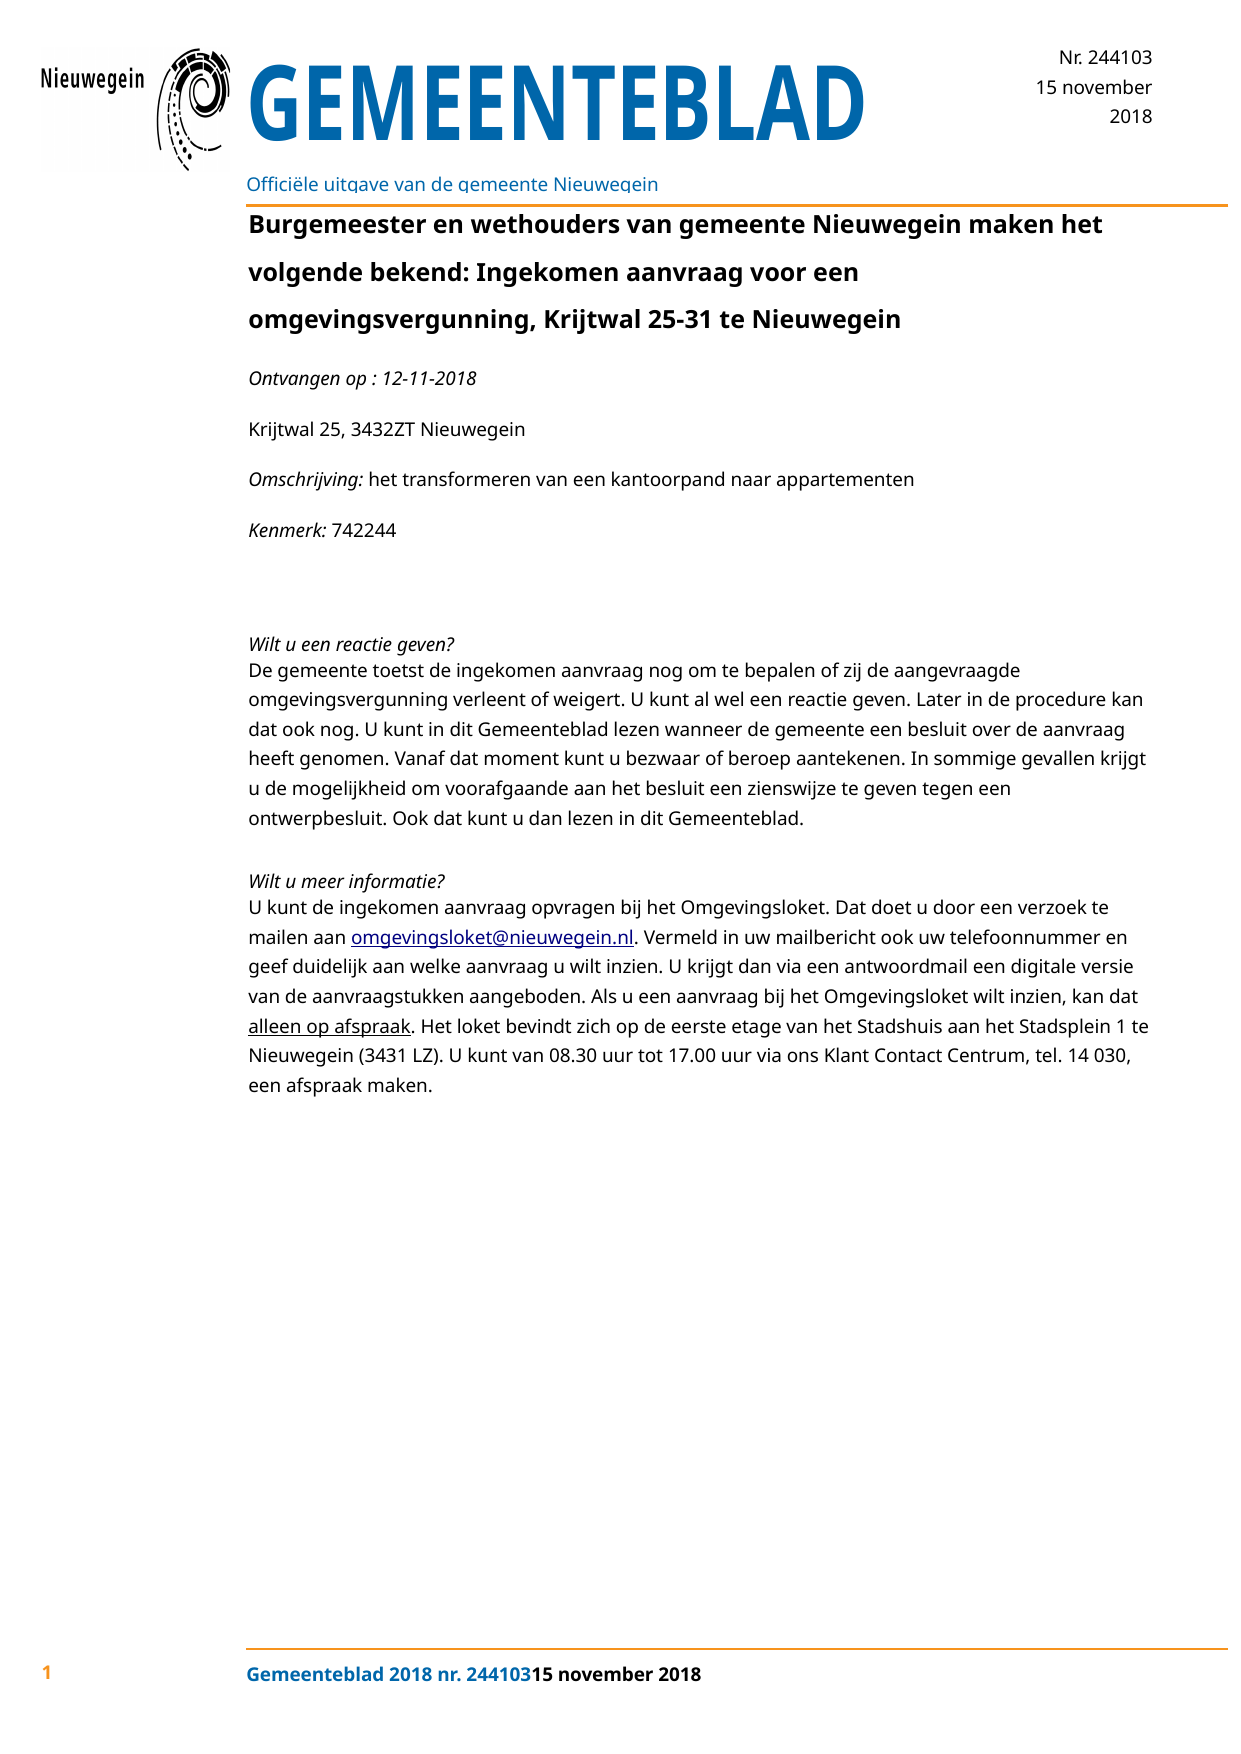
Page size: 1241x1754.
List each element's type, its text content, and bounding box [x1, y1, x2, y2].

text Kenmerk: 742244 [248, 517, 1152, 542]
picture [41, 47, 231, 172]
text Omschrijving: het transformeren van een kantoorpand naar appartementen [248, 466, 1152, 492]
text Wilt u meer informatie? [248, 869, 1152, 894]
text Ontvangen op : 12-11-2018 [248, 366, 1152, 391]
text Wilt u een reactie geven? [248, 631, 1152, 657]
text U kunt de ingekomen aanvraag opvragen bij het Omgevingsloket. Dat doet u door een verzoek te mailen aan omgevingsloket@nieuwegein.nl. Vermeld in uw mailbericht ook uw telefoonnummer en geef duidelijk aan welke aanvraag u wilt inzien. U krijgt dan via een antwoordmail een digitale versie van de aanvraagstukken aangeboden. Als u een aanvraag bij het Omgevingsloket wilt inzien, kan dat alleen op afspraak. Het loket bevindt zich op de eerste etage van het Stadshuis aan het Stadsplein 1 te Nieuwegein (3431 LZ). U kunt van 08.30 uur tot 17.00 uur via ons Klant Contact Centrum, tel. 14 030, een afspraak maken. [248, 894, 1152, 1098]
text Krijtwal 25, 3432ZT Nieuwegein [248, 416, 1152, 442]
text Burgemeester en wethouders van gemeente Nieuwegein maken het volgende bekend: Ingekomen aanvraag voor een omgevingsvergunning, Krijtwal 25-31 te Nieuwegein [248, 207, 1152, 336]
text De gemeente toetst de ingekomen aanvraag nog om te bepalen of zij de aangevraagde omgevingsvergunning verleent of weigert. U kunt al wel een reactie geven. Later in de procedure kan dat ook nog. U kunt in dit Gemeenteblad lezen wanneer de gemeente een besluit over de aanvraag heeft genomen. Vanaf dat moment kunt u bezwaar of beroep aantekenen. In sommige gevallen krijgt u de mogelijkheid om voorafgaande aan het besluit een zienswijze te geven tegen een ontwerpbesluit. Ook dat kunt u dan lezen in dit Gemeenteblad. [248, 657, 1152, 831]
